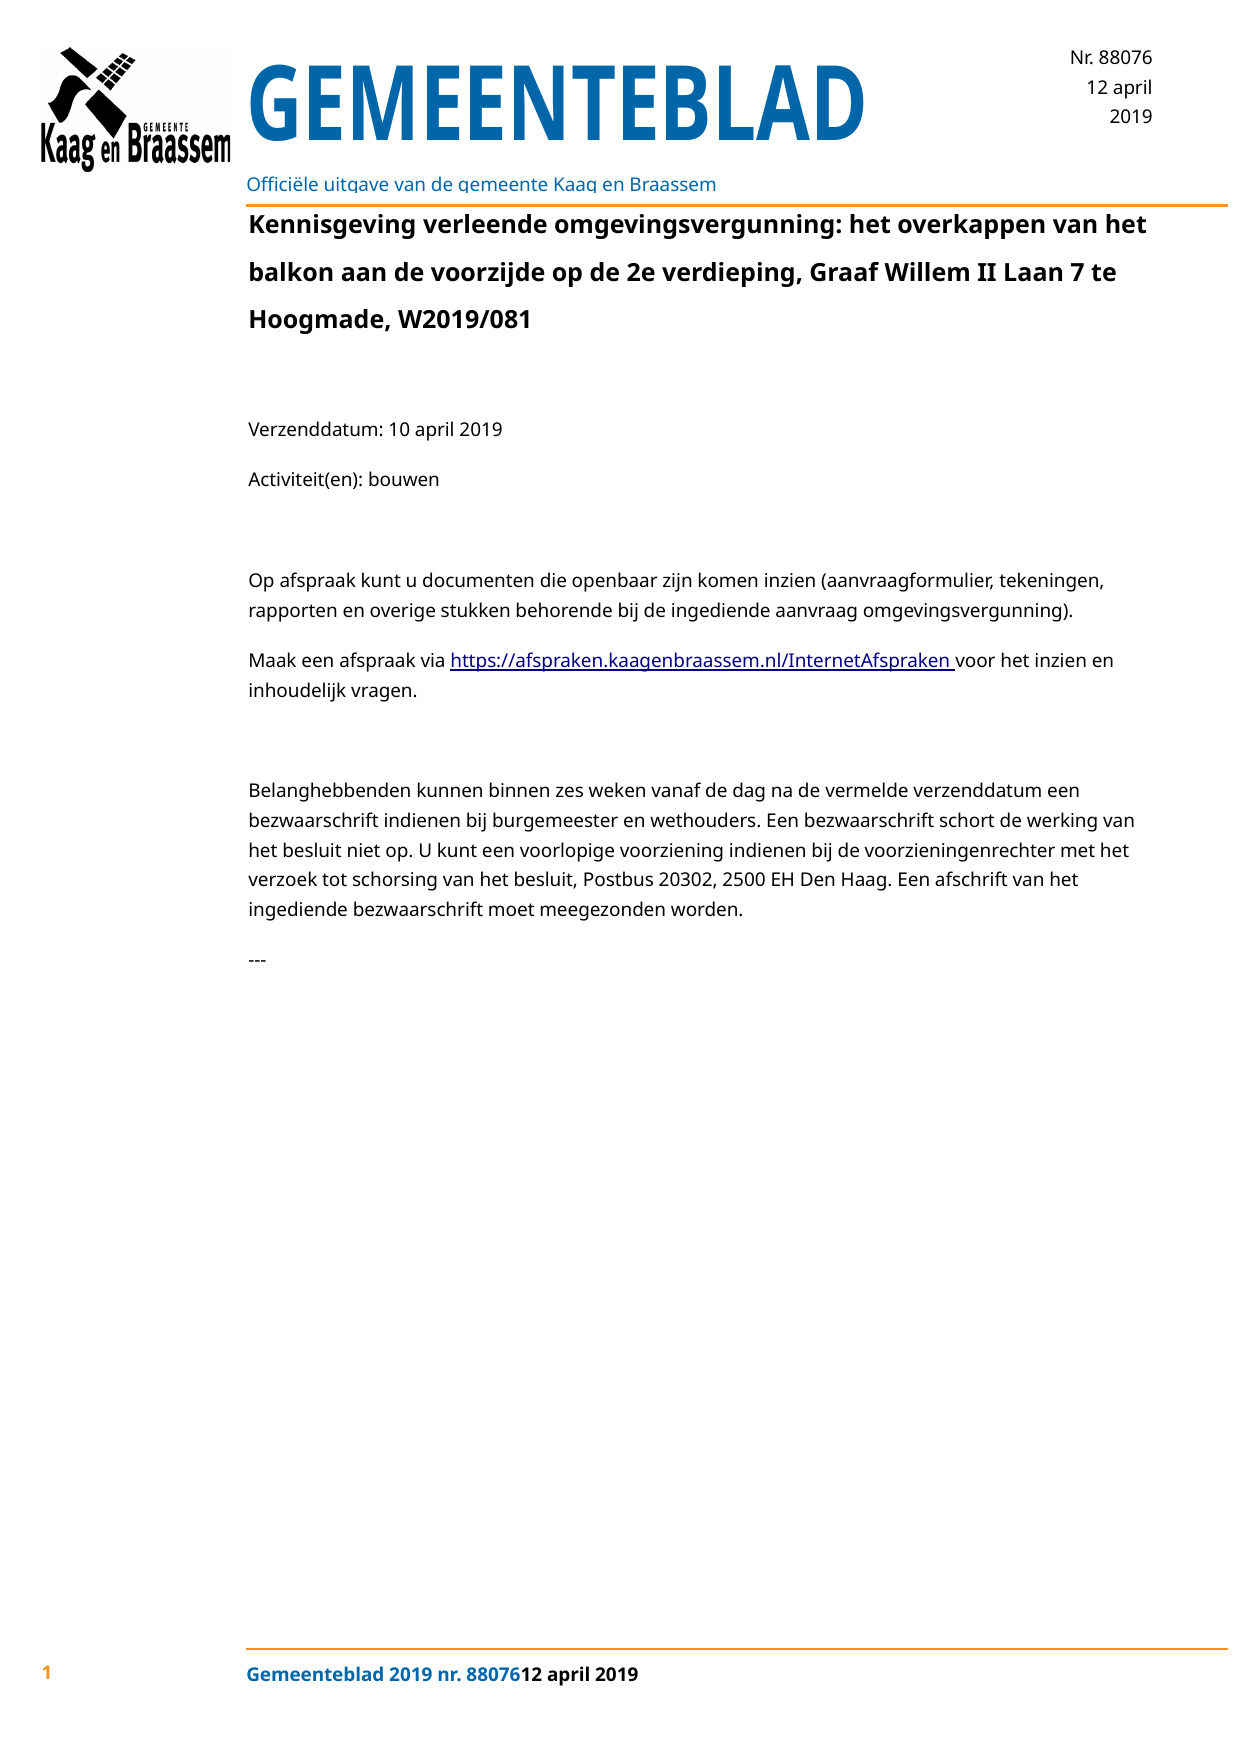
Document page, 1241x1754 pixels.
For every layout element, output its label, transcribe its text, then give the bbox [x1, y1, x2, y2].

text --- [248, 946, 1152, 972]
text Activiteit(en): bouwen [248, 466, 1152, 492]
text Verzenddatum: 10 april 2019 [248, 416, 1152, 442]
text Belanghebbenden kunnen binnen zes weken vanaf de dag na de vermelde verzenddatum een bezwaarschrift indienen bij burgemeester en wethouders. Een bezwaarschrift schort de werking van het besluit niet op. U kunt een voorlopige voorziening indienen bij de voorzieningenrechter met het verzoek tot schorsing van het besluit, Postbus 20302, 2500 EH Den Haag. Een afschrift van het ingediende bezwaarschrift moet meegezonden worden. [248, 778, 1152, 922]
text Kennisgeving verleende omgevingsvergunning: het overkappen van het balkon aan de voorzijde op de 2e verdieping, Graaf Willem II Laan 7 te Hoogmade, W2019/081 [248, 207, 1152, 336]
text Op afspraak kunt u documenten die openbaar zijn komen inzien (aanvraagformulier, tekeningen, rapporten en overige stukken behorende bij de ingediende aanvraag omgevingsvergunning). [248, 567, 1152, 622]
picture [41, 47, 231, 172]
text Maak een afspraak via https://afspraken.kaagenbraassem.nl/InternetAfspraken voor het inzien en inhoudelijk vragen. [248, 647, 1152, 702]
